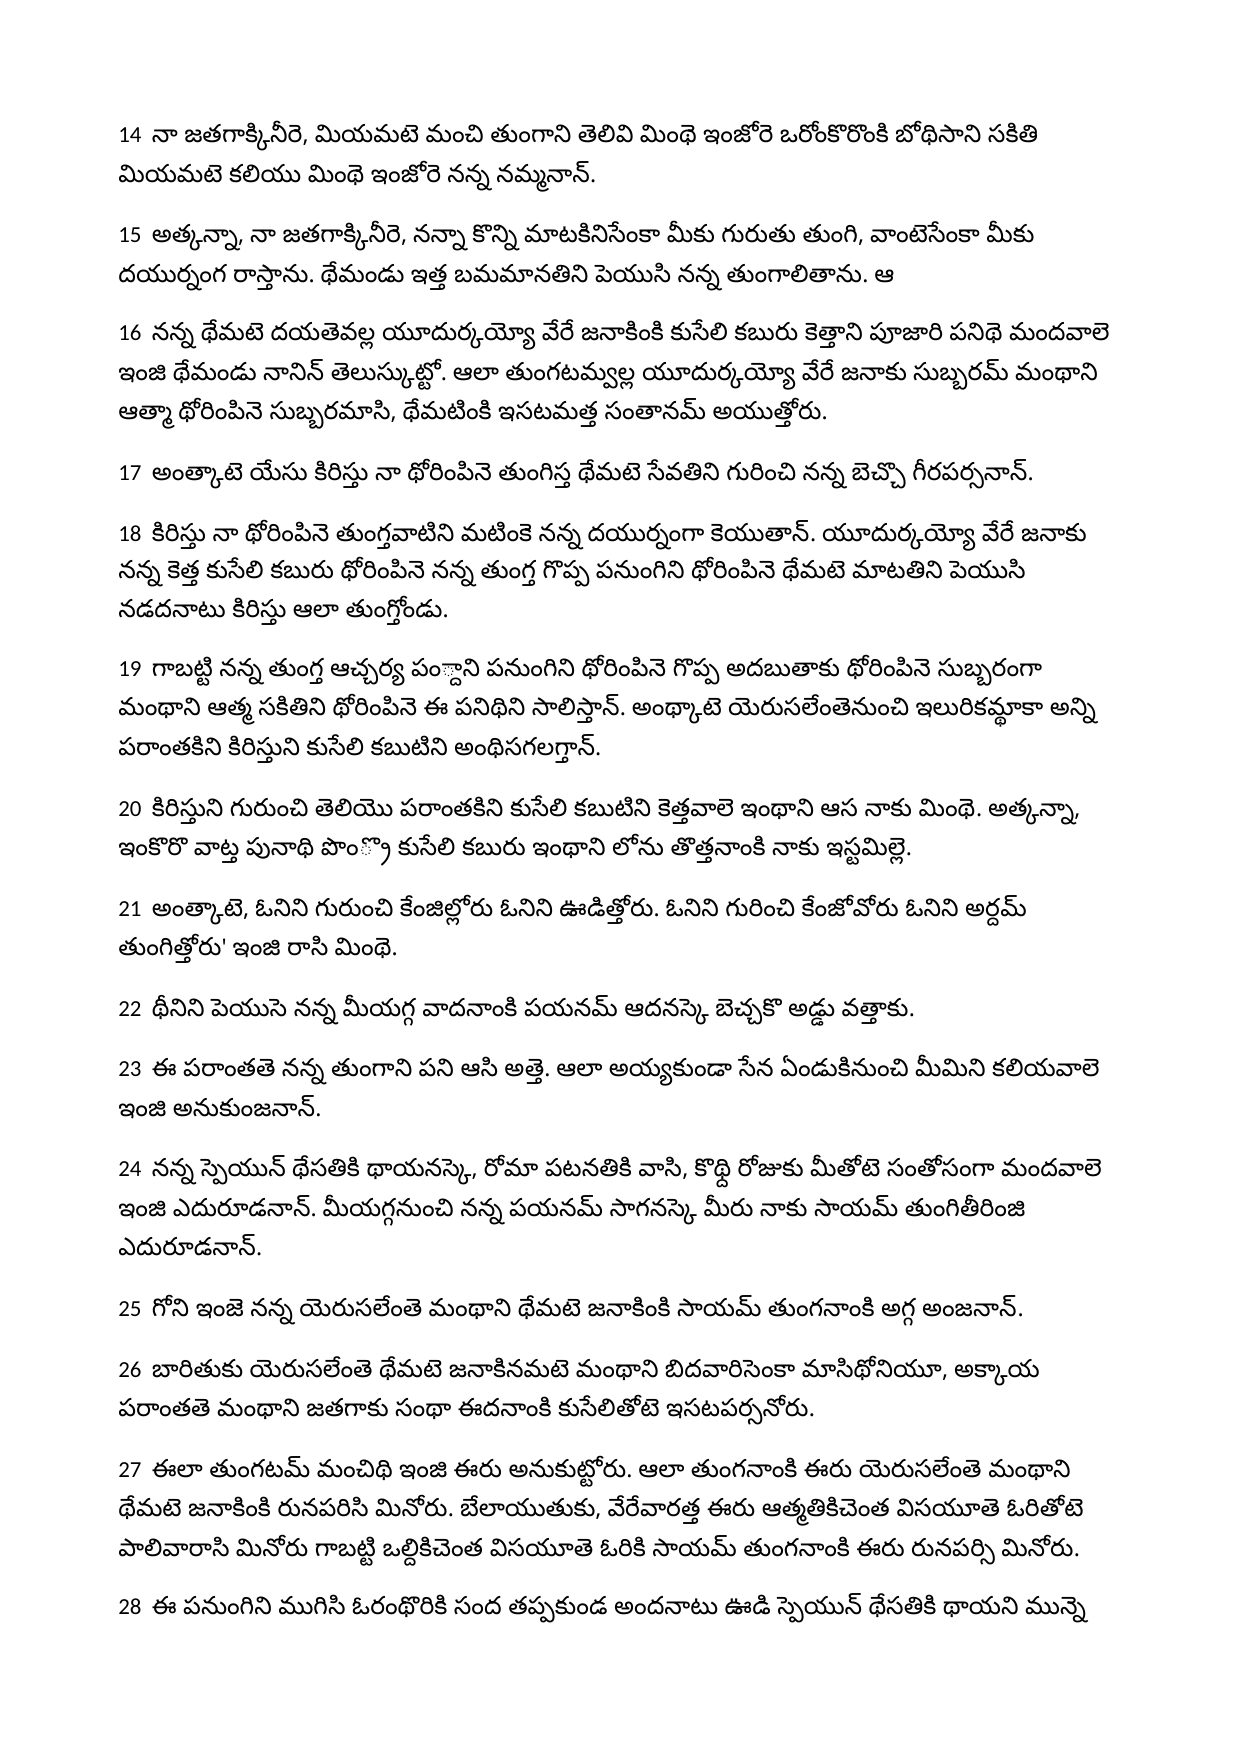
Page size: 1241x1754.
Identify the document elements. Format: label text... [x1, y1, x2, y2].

text 21 అంత్కాటె, ఓనిని గురుంచి కేంజిల్లోరు ఓనిని ఊడిత్తోరు. ఓనిని గురించి కేంజోవోరు ఓనిని అర్దమ్ తుంగిత్తోరు' ఇంజి రాసి మింథె. [118, 892, 1122, 966]
text 18 కిరిస్తు నా థోరింపినె తుంగ్తవాటిని మటింకె నన్న దయుర్నంగా కెయుతాన్. యూదుర్కయ్యో వేరే జనాకు నన్న కెత్త కుసేలి కబురు థోరింపినె నన్న తుంగ్త గొప్ప పనుంగిని థోరింపినె థేమటె మాటతిని పెయుసి నడదనాటు కిరిస్తు ఆలా తుంగ్తోండు. [118, 516, 1122, 628]
text 16 నన్న థేమటె దయతెవల్ల యూదుర్కయ్యో వేరే జనాకింకి కుసేలి కబురు కెత్తాని పూజారి పనిథె మందవాలె ఇంజి థేమండు నానిన్ తెలుస్కుట్టో. ఆలా తుంగటమ్వల్ల యూదుర్కయ్యో వేరే జనాకు సుబ్బరమ్ మంథాని ఆత్మా థోరింపినె సుబ్బరమాసి, థేమటింకి ఇసటమత్త సంతానమ్ అయుత్తోరు. [118, 318, 1122, 430]
text 15 అత్కన్నా, నా జతగాక్కినీరె, నన్నా కొన్ని మాటకినిసేంకా మీకు గురుతు తుంగి, వాంటెసేంకా మీకు దయుర్నంగ రాస్తాను. థేమండు ఇత్త బమమానతిని పెయుసి నన్న తుంగాలితాను. ఆ [118, 218, 1122, 292]
text 14 నా జతగాక్కినీరె, మియమటె మంచి తుంగాని తెలివి మింథె ఇంజోరె ఒరోంకొరొంకి బోథిసాని సకితి మియమటె కలియు మింథె ఇంజోరె నన్న నమ్మనాన్. [118, 118, 1122, 192]
text 23 ఈ పరాంతతె నన్న తుంగాని పని ఆసి అత్తె. ఆలా అయ్యకుండా సేన ఏండుకినుంచి మీమిని కలియవాలె ఇంజి అనుకుంజనాన్. [118, 1052, 1122, 1126]
text 17 అంత్కాటె యేసు కిరిస్తు నా థోరింపినె తుంగిస్త థేమటె సేవతిని గురించి నన్న బెచ్చొ గీరపర్సనాన్. [118, 456, 1122, 491]
text 25 గోని ఇంజె నన్న యెరుసలేంతె మంథాని థేమటె జనాకింకి సాయమ్ తుంగనాంకి అగ్గ అంజనాన్. [118, 1292, 1122, 1327]
text 27 ఈలా తుంగటమ్ మంచిథి ఇంజి ఈరు అనుకుట్టోరు. ఆలా తుంగనాంకి ఈరు యెరుసలేంతె మంథాని థేమటె జనాకింకి రునపరిసి మినోరు. బేలాయుతుకు, వేరేవారత్త ఈరు ఆత్మతికిచెంత విసయూతె ఓరితోటె పాలివారాసి మినోరు గాబట్టి ఒల్దికిచెంత విసయూతె ఓరికి సాయమ్ తుంగనాంకి ఈరు రునపర్సి మినోరు. [118, 1453, 1122, 1566]
text 20 కిరిస్తుని గురుంచి తెలియొ పరాంతకిని కుసేలి కబుటిని కెత్తవాలె ఇంథాని ఆస నాకు మింథె. అత్కన్నా, ఇంకొరొ వాట్త పునాథి పొం్రొ కుసేలి కబురు ఇంథాని లోను తొత్తనాంకి నాకు ఇస్టమిల్లె. [118, 791, 1122, 866]
text 19 గాబట్టి నన్న తుంగ్త ఆచ్చర్య పం్దాని పనుంగిని థోరింపినె గొప్ప అదబుతాకు థోరింపినె సుబ్బరంగా మంథాని ఆత్మ సకితిని థోరింపినె ఈ పనిథిని సాలిస్తాన్. అంథ్కాటె యెరుసలేంతెనుంచి ఇలురికమ్థాకా అన్ని పరాంతకిని కిరిస్తుని కుసేలి కబుటిని అంథిసగలగ్తాన్. [118, 654, 1122, 766]
text 24 నన్న స్పెయున్ థేసతికి థాయనస్కె, రోమా పటనతికి వాసి, కొథ్ది రోజుకు మీతోటె సంతోసంగా మందవాలె ఇంజి ఎదురూడనాన్. మీయగ్గనుంచి నన్న పయనమ్ సాగనస్కె మీరు నాకు సాయమ్ తుంగితీరింజి ఎదురూడనాన్. [118, 1152, 1122, 1266]
text 26 బారితుకు యెరుసలేంతె థేమటె జనాకినమటె మంథాని బిదవారిసెంకా మాసిథోనియూ, అక్కాయ పరాంతతె మంథాని జతగాకు సంథా ఈదనాంకి కుసేలితోటె ఇసటపర్సనోరు. [118, 1353, 1122, 1427]
text 28 ఈ పనుంగిని ముగిసి ఓరంథొరికి సంద తప్పకుండ అందనాటు ఊడి స్పెయున్ థేసతికి థాయని మున్నె [118, 1592, 1122, 1625]
text 22 థీనిని పెయుసె నన్న మీయగ్గ వాదనాంకి పయనమ్ ఆదనస్కె బెచ్చకొ అడ్డు వత్తాకు. [118, 992, 1122, 1026]
